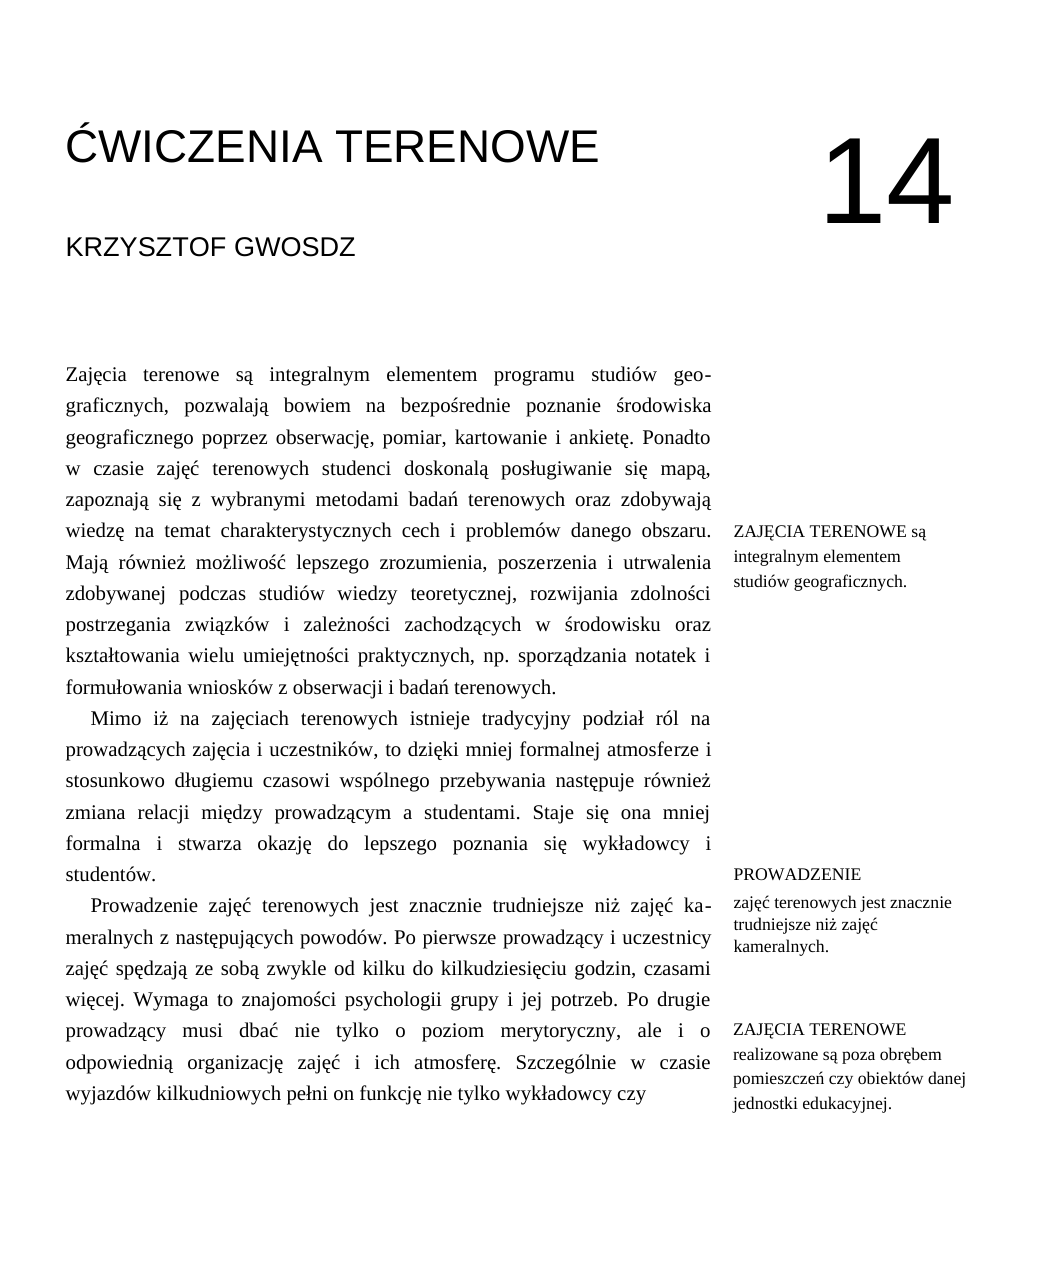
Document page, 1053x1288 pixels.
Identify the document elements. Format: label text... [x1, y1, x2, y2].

subtitle ĆWICZENIA TERENOWE [65, 120, 711, 173]
text Zajęcia terenowe są integralnym elementem programu studiów geo­graficznych, pozwalają bowiem na bezpośrednie poznanie środowi­ska geograficznego poprzez obserwację, pomiar, kartowanie i ankietę. Ponadto w czasie zajęć terenowych studenci doskonalą posługiwanie się mapą, zapoznają się z wybranymi metodami badań terenowych oraz zdobywają wiedzę na temat charakterystycznych cech i problemów da­nego obszaru. Mają również możliwość lepszego zrozumienia, posze­rzenia i utrwalenia zdobywanej podczas studiów wiedzy teoretycznej, rozwijania zdolności postrzegania związków i zależności zachodzących w środowisku oraz kształtowania wielu umiejętności praktycznych, np. sporządzania notatek i formułowania wniosków z obserwacji i badań terenowych. [65, 362, 711, 699]
text zajęć terenowych jest znacznie trudniejsze niż zajęć kameralnych. [733, 892, 961, 956]
subtitle KRZYSZTOF GWOSDZ [65, 231, 711, 262]
text PROWADZENIE [733, 863, 961, 884]
text ZAJĘCIA TERENOWE realizowane są poza obrębem pomieszczeń czy obiektów danej jednostki edukacyjnej. [733, 1019, 982, 1113]
text Prowadzenie zajęć terenowych jest znacznie trudniejsze niż zajęć ka­meralnych z następujących powodów. Po pierwsze prowadzący i uczest­nicy zajęć spędzają ze sobą zwykle od kilku do kilkudziesięciu godzin, czasami więcej. Wymaga to znajomości psychologii grupy i jej potrzeb. Po drugie prowadzący musi dbać nie tylko o poziom merytoryczny, ale i o odpowiednią organizację zajęć i ich atmosferę. Szczególnie w czasie wyjazdów kilkudniowych pełni on funkcję nie tylko wykładowcy czy [65, 893, 711, 1105]
text 14 [818, 108, 968, 250]
text ZAJĘCIA TERENOWE są integralnym elementem studiów geograficznych. [733, 521, 937, 591]
text Mimo iż na zajęciach terenowych istnieje tradycyjny podział ról na prowadzących zajęcia i uczestników, to dzięki mniej formalnej atmosfe­rze i stosunkowo długiemu czasowi wspólnego przebywania następuje również zmiana relacji między prowadzącym a studentami. Staje się ona mniej formalna i stwarza okazję do lepszego poznania się wykła­dowcy i studentów. [65, 706, 711, 886]
